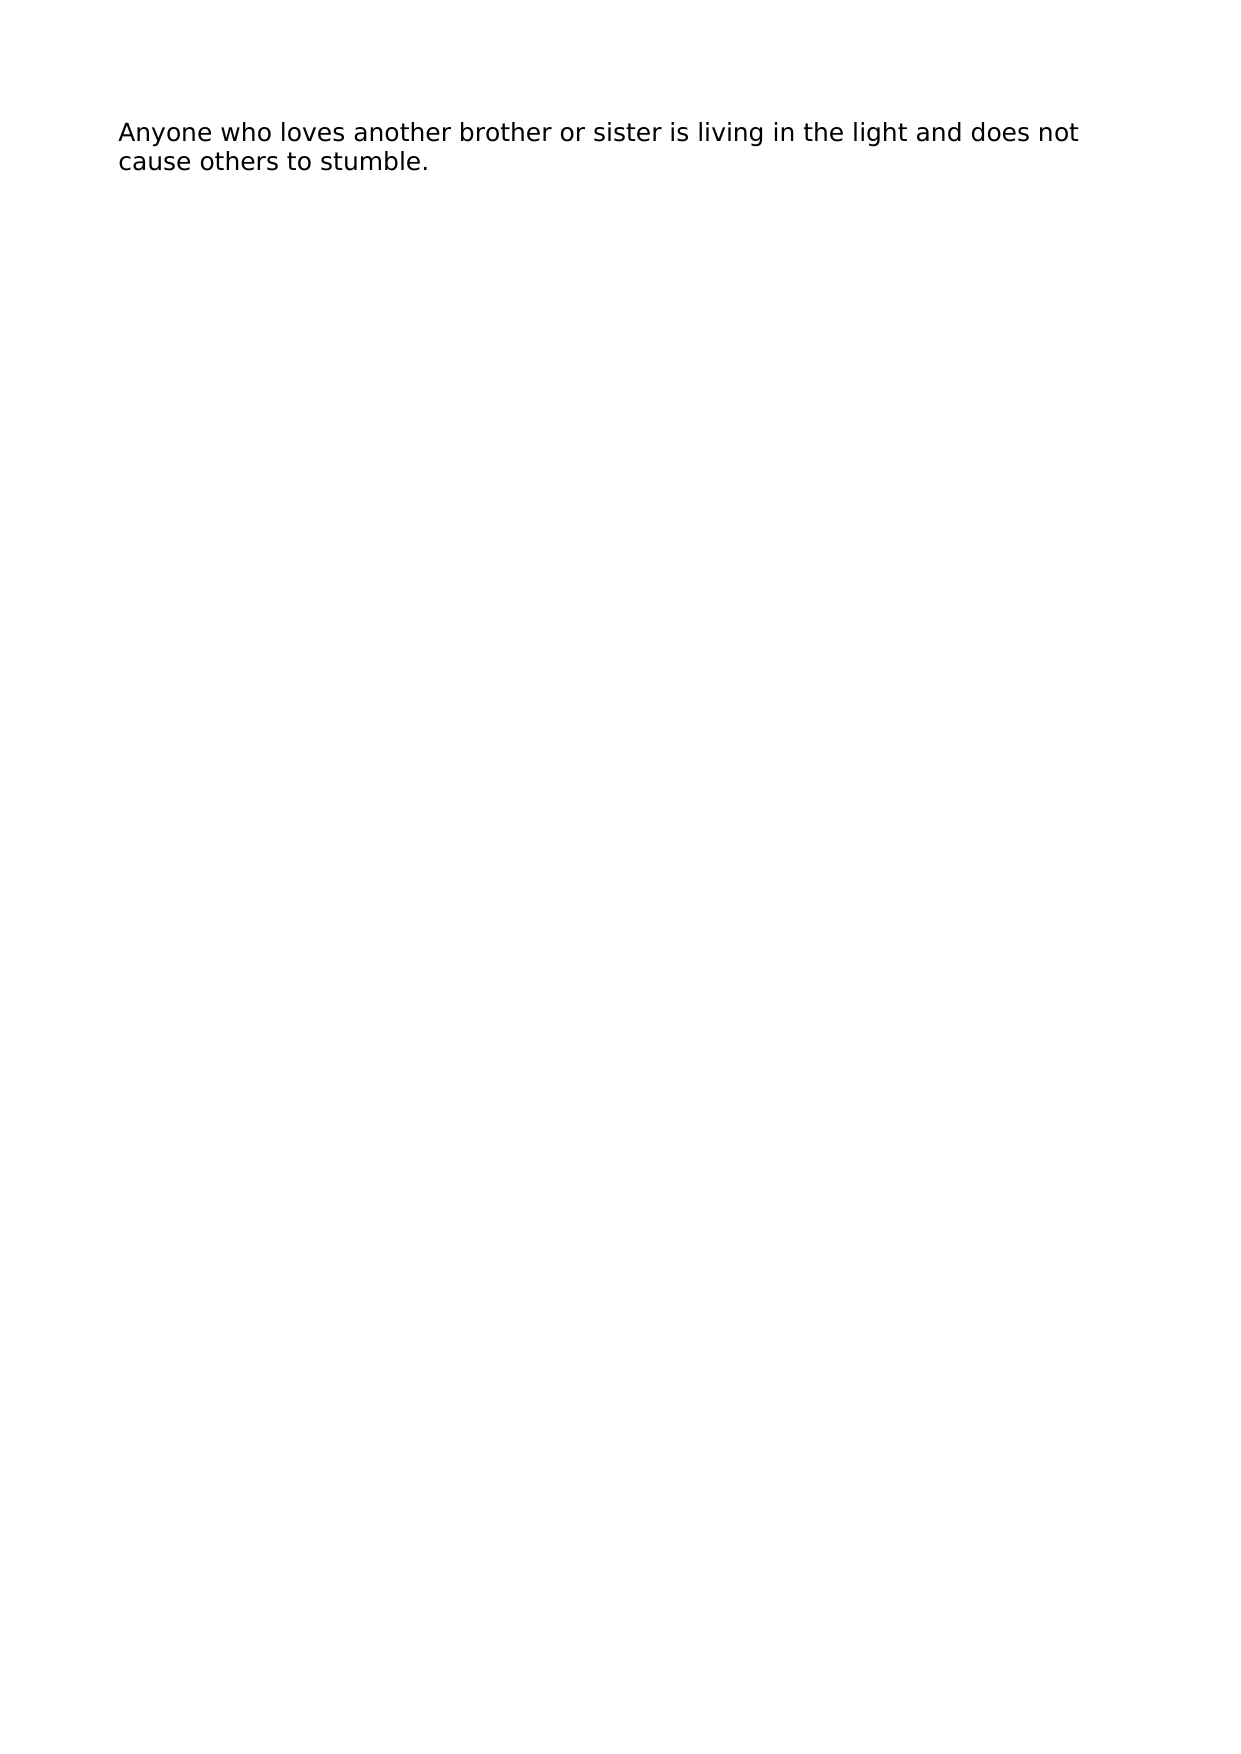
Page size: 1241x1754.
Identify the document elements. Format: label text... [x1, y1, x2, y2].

text Anyone who loves another brother or sister is living in the light and does not cause others to stumble. [118, 118, 1122, 176]
